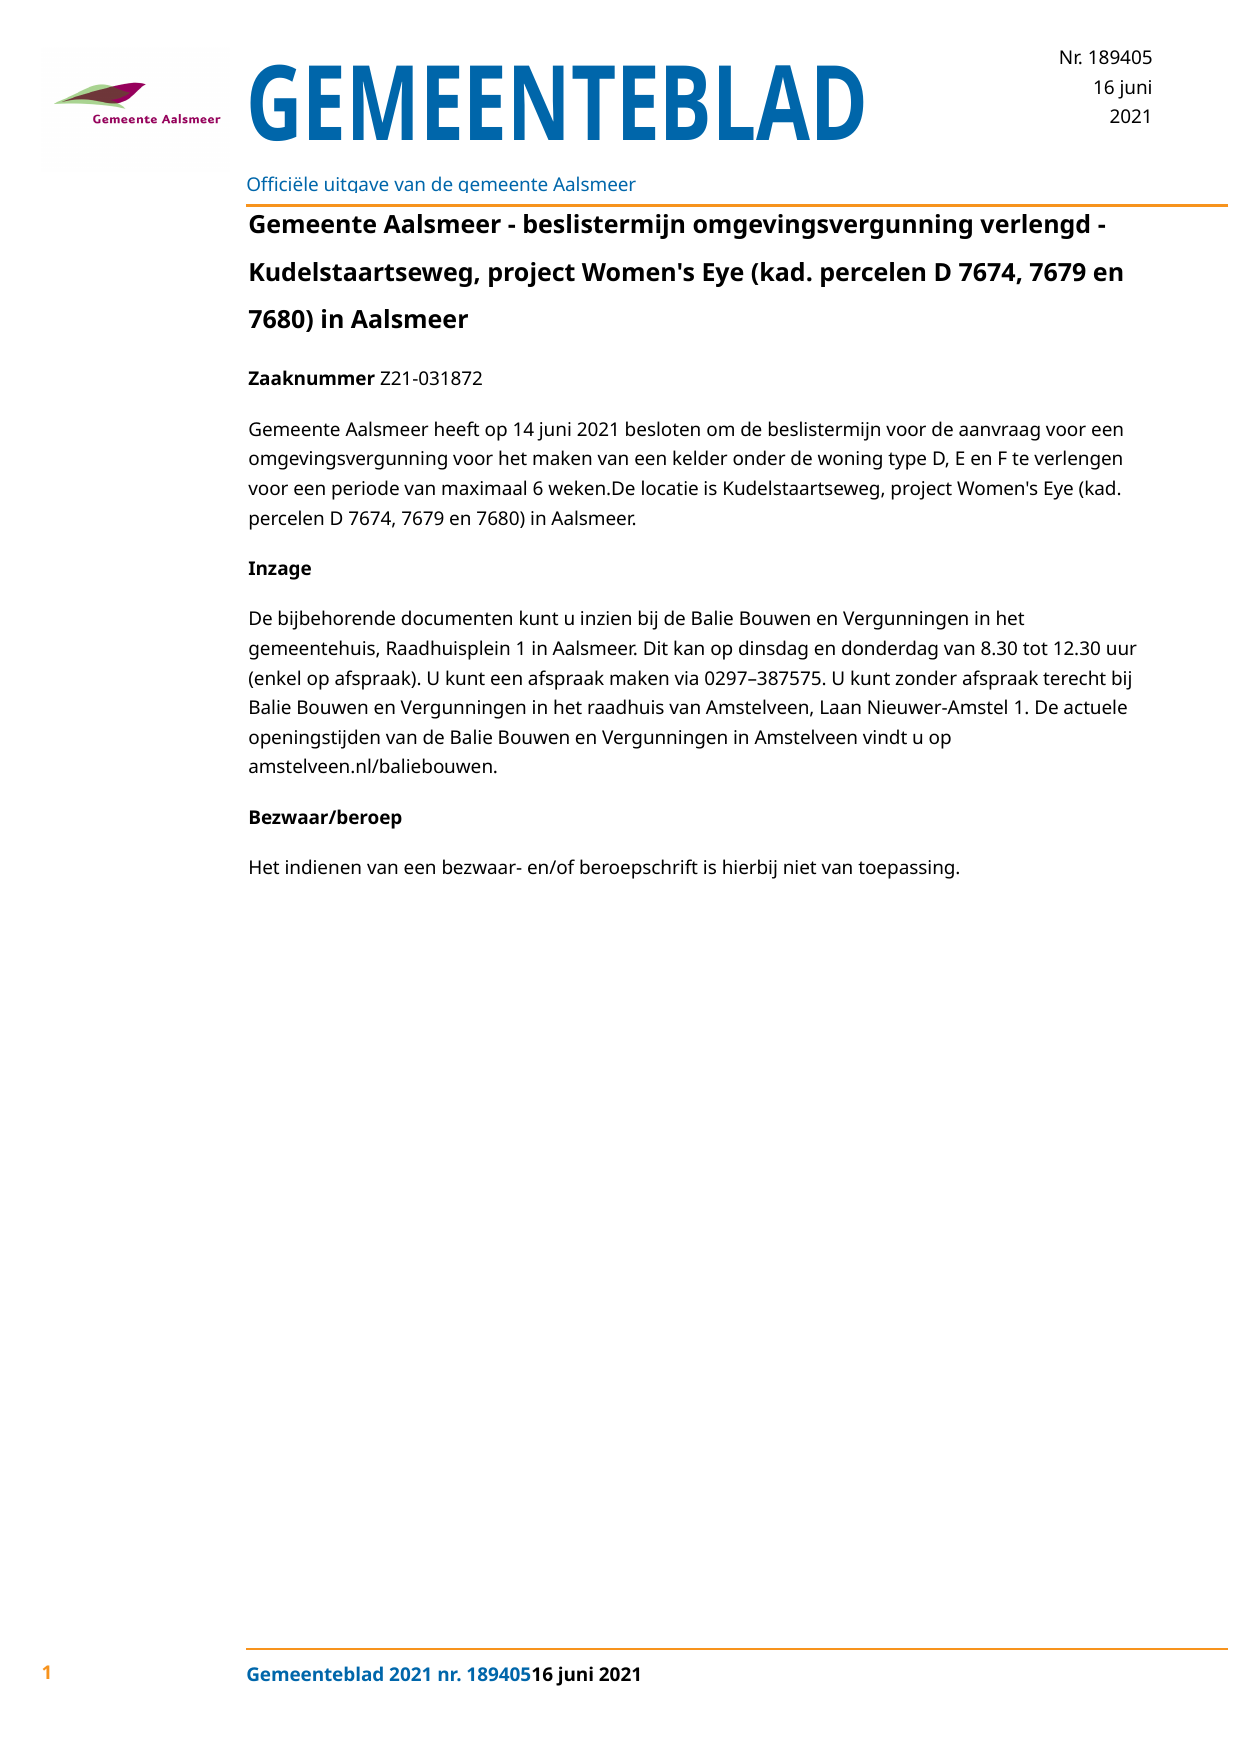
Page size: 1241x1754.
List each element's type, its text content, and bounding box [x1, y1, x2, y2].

text Bezwaar/beroep [248, 804, 1152, 829]
text Het indienen van een bezwaar- en/of beroepschrift is hierbij niet van toepassing. [248, 854, 1152, 880]
picture [41, 47, 231, 172]
text Zaaknummer Z21-031872 [248, 366, 1152, 391]
text Inzage [248, 555, 1152, 581]
text De bijbehorende documenten kunt u inzien bij de Balie Bouwen en Vergunningen in het gemeentehuis, Raadhuisplein 1 in Aalsmeer. Dit kan op dinsdag en donderdag van 8.30 tot 12.30 uur (enkel op afspraak). U kunt een afspraak maken via 0297–387575. U kunt zonder afspraak terecht bij Balie Bouwen en Vergunningen in het raadhuis van Amstelveen, Laan Nieuwer-Amstel 1. De actuele openingstijden van de Balie Bouwen en Vergunningen in Amstelveen vindt u op amstelveen.nl/baliebouwen. [248, 606, 1152, 779]
text Gemeente Aalsmeer heeft op 14 juni 2021 besloten om de beslistermijn voor de aanvraag voor een omgevingsvergunning voor het maken van een kelder onder de woning type D, E en F te verlengen voor een periode van maximaal 6 weken.De locatie is Kudelstaartseweg, project Women's Eye (kad. percelen D 7674, 7679 en 7680) in Aalsmeer. [248, 416, 1152, 530]
text Gemeente Aalsmeer - beslistermijn omgevingsvergunning verlengd - Kudelstaartseweg, project Women's Eye (kad. percelen D 7674, 7679 en 7680) in Aalsmeer [248, 207, 1152, 336]
